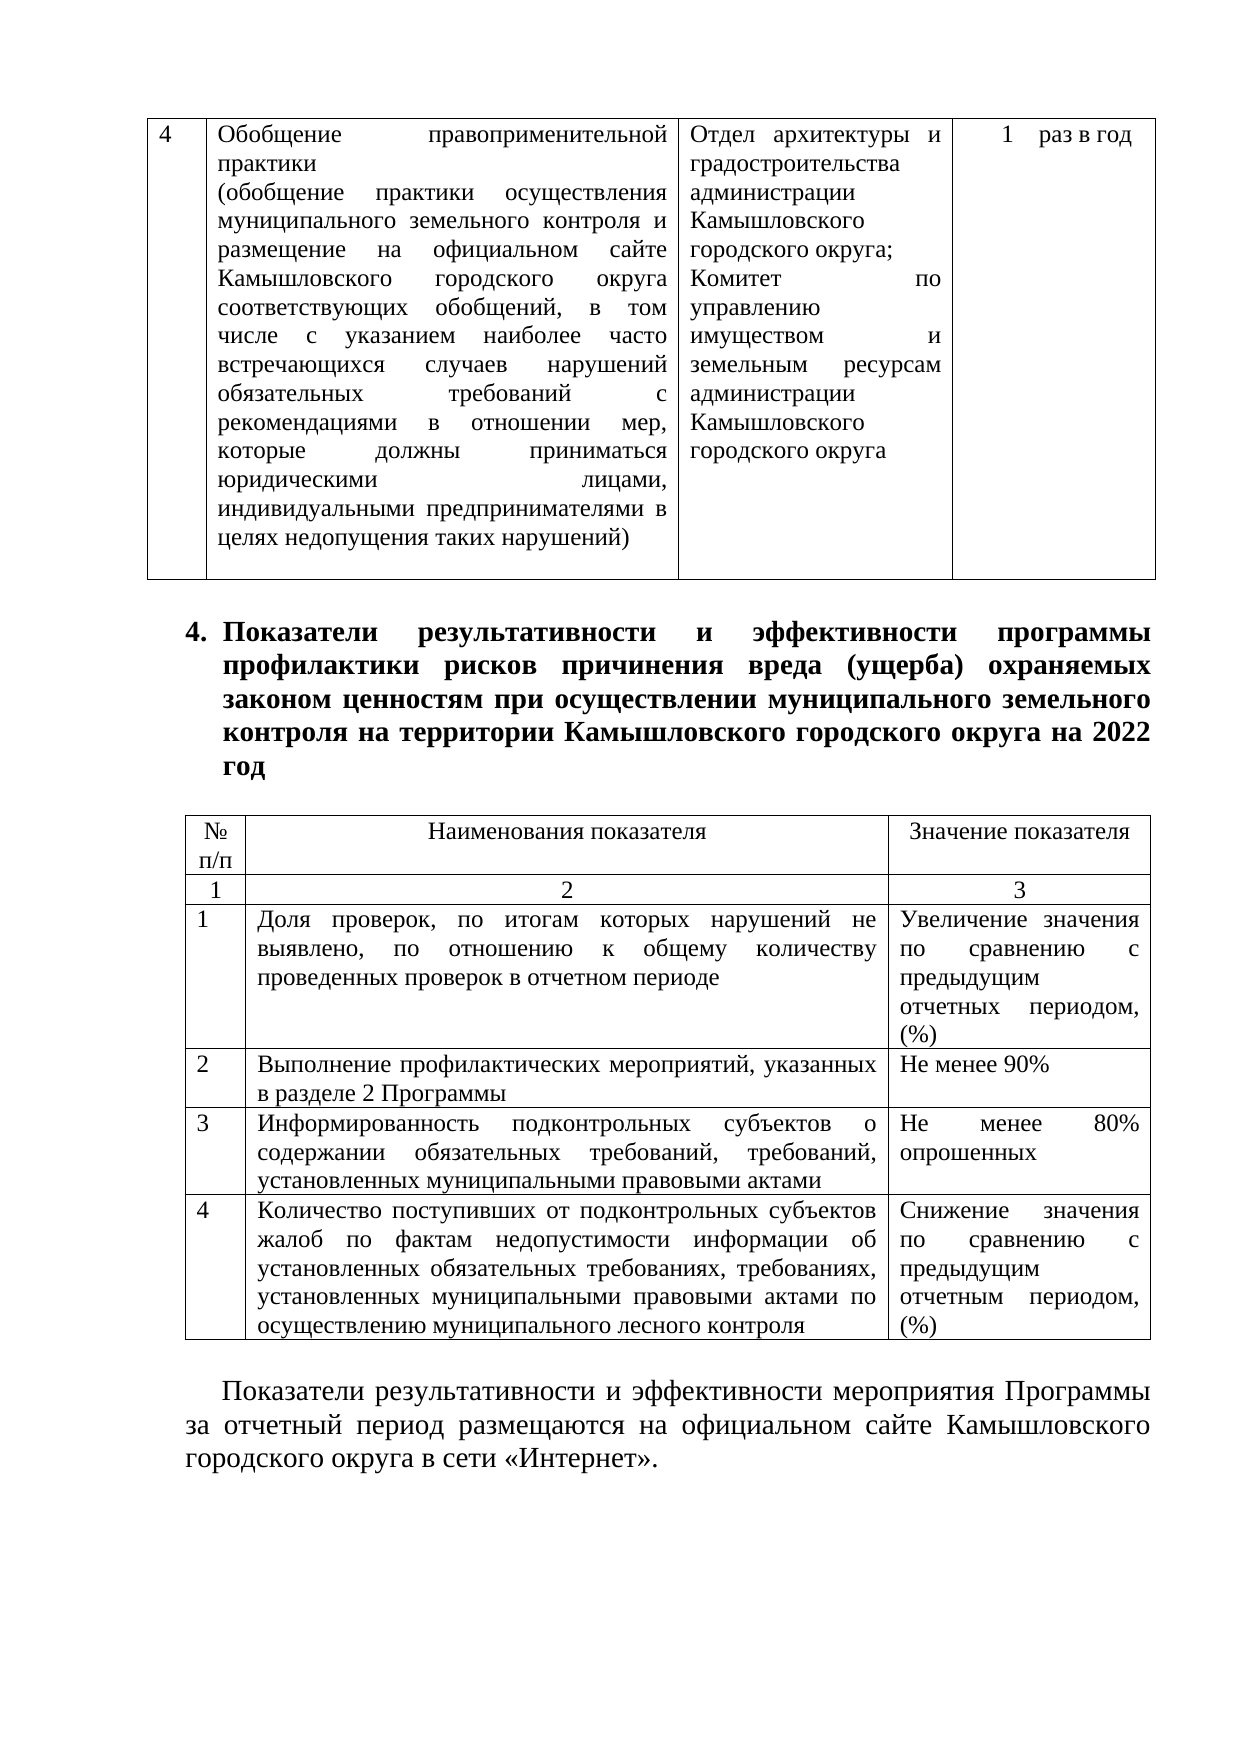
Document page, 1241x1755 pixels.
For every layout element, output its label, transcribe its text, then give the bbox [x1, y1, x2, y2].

table_cell Обобщение правоприменительной практики (обобщение практики осуществления муниципального земельного контроля и размещение на официальном сайте Камышловского городского округа соответствующих обобщений, в том числе с указанием наиболее часто встречающихся случаев нарушений обязательных требований с рекомендациями в отношении мер, которые должны приниматься юридическими лицами, индивидуальными предпринимателями в целях недопущения таких нарушений) [207, 119, 678, 579]
table_header № п/п [186, 816, 245, 874]
table_cell Снижение значения по сравнению с предыдущим отчетным периодом, (%) [889, 1195, 1150, 1339]
table_cell 1 [186, 875, 245, 903]
table_cell Информированность подконтрольных субъектов о содержании обязательных требований, требований, установленных муниципальными правовыми актами [246, 1108, 888, 1194]
table_cell Отдел архитектуры и градостроительства администрации Камышловского городского округа; Комитет по управлению имуществом и земельным ресурсам администрации Камышловского городского округа [679, 119, 952, 579]
text Показатели результативности и эффективности мероприятия Программы за отчетный период размещаются на официальном сайте Камышловского городского округа в сети «Интернет». [185, 1373, 1152, 1474]
table_cell Не менее 80% опрошенных [889, 1108, 1150, 1194]
table_cell Количество поступивших от подконтрольных субъектов жалоб по фактам недопустимости информации об установленных обязательных требованиях, требованиях, установленных муниципальными правовыми актами по осуществлению муниципального лесного контроля [246, 1195, 888, 1339]
table_cell 1 [186, 905, 245, 1048]
table_header Значение показателя [889, 816, 1150, 874]
table_cell 4 [148, 119, 206, 579]
table_cell раз в год [953, 119, 1155, 579]
table_cell 3 [186, 1108, 245, 1194]
table_cell Доля проверок, по итогам которых нарушений не выявлено, по отношению к общему количеству проведенных проверок в отчетном периоде [246, 905, 888, 1048]
table_cell Увеличение значения по сравнению с предыдущим отчетных периодом, (%) [889, 905, 1150, 1048]
table_cell 3 [889, 875, 1150, 903]
table_header Наименования показателя [246, 816, 888, 874]
table_cell Выполнение профилактических мероприятий, указанных в разделе 2 Программы [246, 1049, 888, 1107]
table_cell 2 [246, 875, 888, 903]
table_cell 4 [186, 1195, 245, 1339]
table_cell Не менее 90% [889, 1049, 1150, 1107]
table_cell 2 [186, 1049, 245, 1107]
list Показатели результативности и эффективности программы профилактики рисков причинения вреда (ущерба) охраняемых законом ценностям при осуществлении муниципального земельного контроля на территории Камышловского городского округа на 2022 год [185, 614, 1152, 782]
